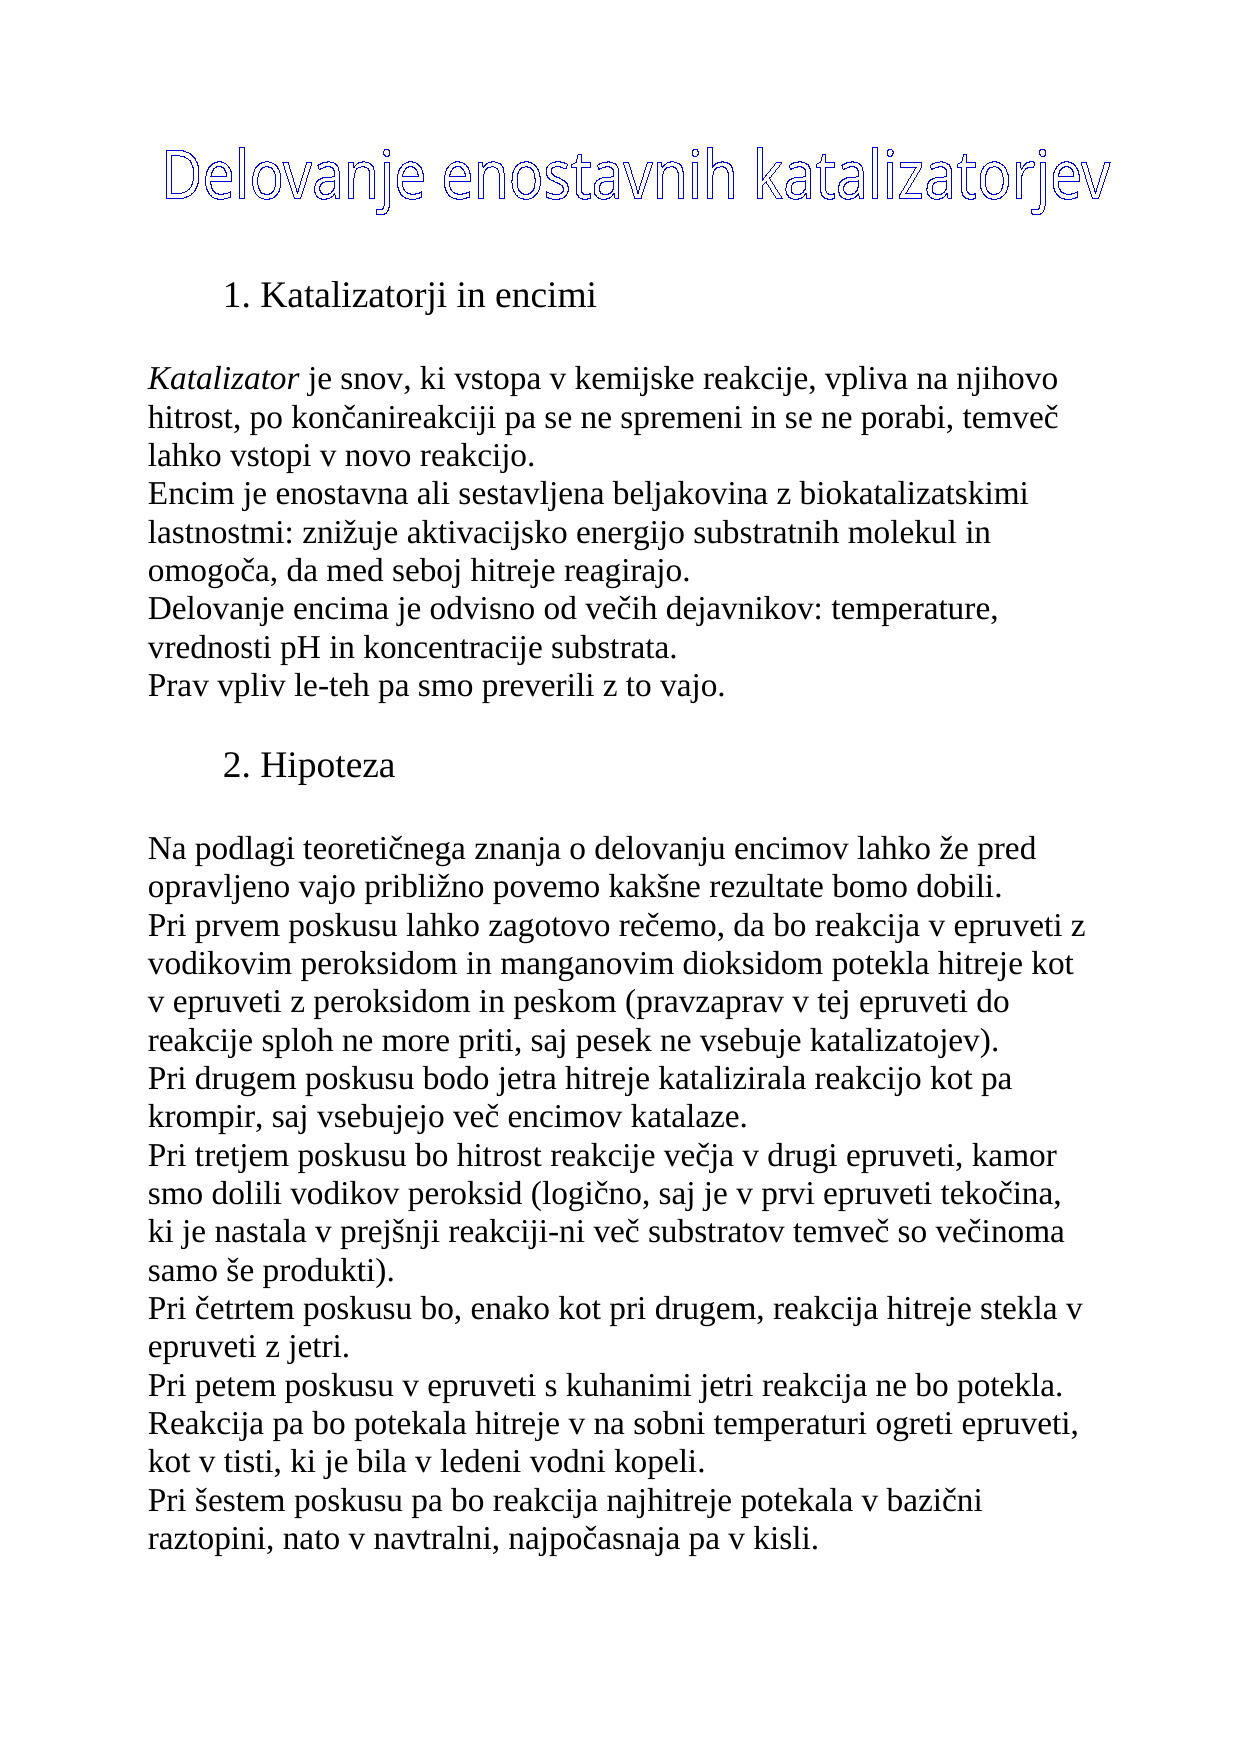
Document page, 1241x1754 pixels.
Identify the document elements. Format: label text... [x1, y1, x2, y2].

text Pri četrtem poskusu bo, enako kot pri drugem, reakcija hitreje stekla v epruveti z jetri. [148, 1288, 1093, 1365]
text Pri petem poskusu v epruveti s kuhanimi jetri reakcija ne bo potekla. Reakcija pa bo potekala hitreje v na sobni temperaturi ogreti epruveti, kot v tisti, ki je bila v ledeni vodni kopeli. [148, 1365, 1093, 1480]
text Delovanje encima je odvisno od večih dejavnikov: temperature, vrednosti pH in koncentracije substrata. [148, 589, 1093, 665]
list Katalizatorji in encimi [223, 272, 1093, 316]
text Encim je enostavna ali sestavljena beljakovina z biokatalizatskimi lastnostmi: znižuje aktivacijsko energijo substratnih molekul in omogoča, da med seboj hitreje reagirajo. [148, 474, 1093, 589]
text Na podlagi teoretičnega znanja o delovanju encimov lahko že pred opravljeno vajo približno povemo kakšne rezultate bomo dobili. [148, 828, 1093, 905]
text Katalizator je snov, ki vstopa v kemijske reakcije, vpliva na njihovo hitrost, po končanireakciji pa se ne spremeni in se ne porabi, temveč lahko vstopi v novo reakcijo. [148, 359, 1093, 474]
text Pri tretjem poskusu bo hitrost reakcije večja v drugi epruveti, kamor smo dolili vodikov peroksid (logično, saj je v prvi epruveti tekočina, ki je nastala v prejšnji reakciji-ni več substratov temveč so večinoma samo še produkti). [148, 1135, 1093, 1288]
text Prav vpliv le-teh pa smo preverili z to vajo. [148, 665, 1093, 704]
text Pri drugem poskusu bodo jetra hitreje katalizirala reakcijo kot pa krompir, saj vsebujejo več encimov katalaze. [148, 1058, 1093, 1135]
list Hipoteza [223, 742, 1093, 785]
text Pri prvem poskusu lahko zagotovo rečemo, da bo reakcija v epruveti z vodikovim peroksidom in manganovim dioksidom potekla hitreje kot v epruveti z peroksidom in peskom (pravzaprav v tej epruveti do reakcije sploh ne more priti, saj pesek ne vsebuje katalizatojev). [148, 905, 1093, 1058]
text Pri šestem poskusu pa bo reakcija najhitreje potekala v bazični raztopini, nato v navtralni, najpočasnaja pa v kisli. [148, 1480, 1093, 1557]
